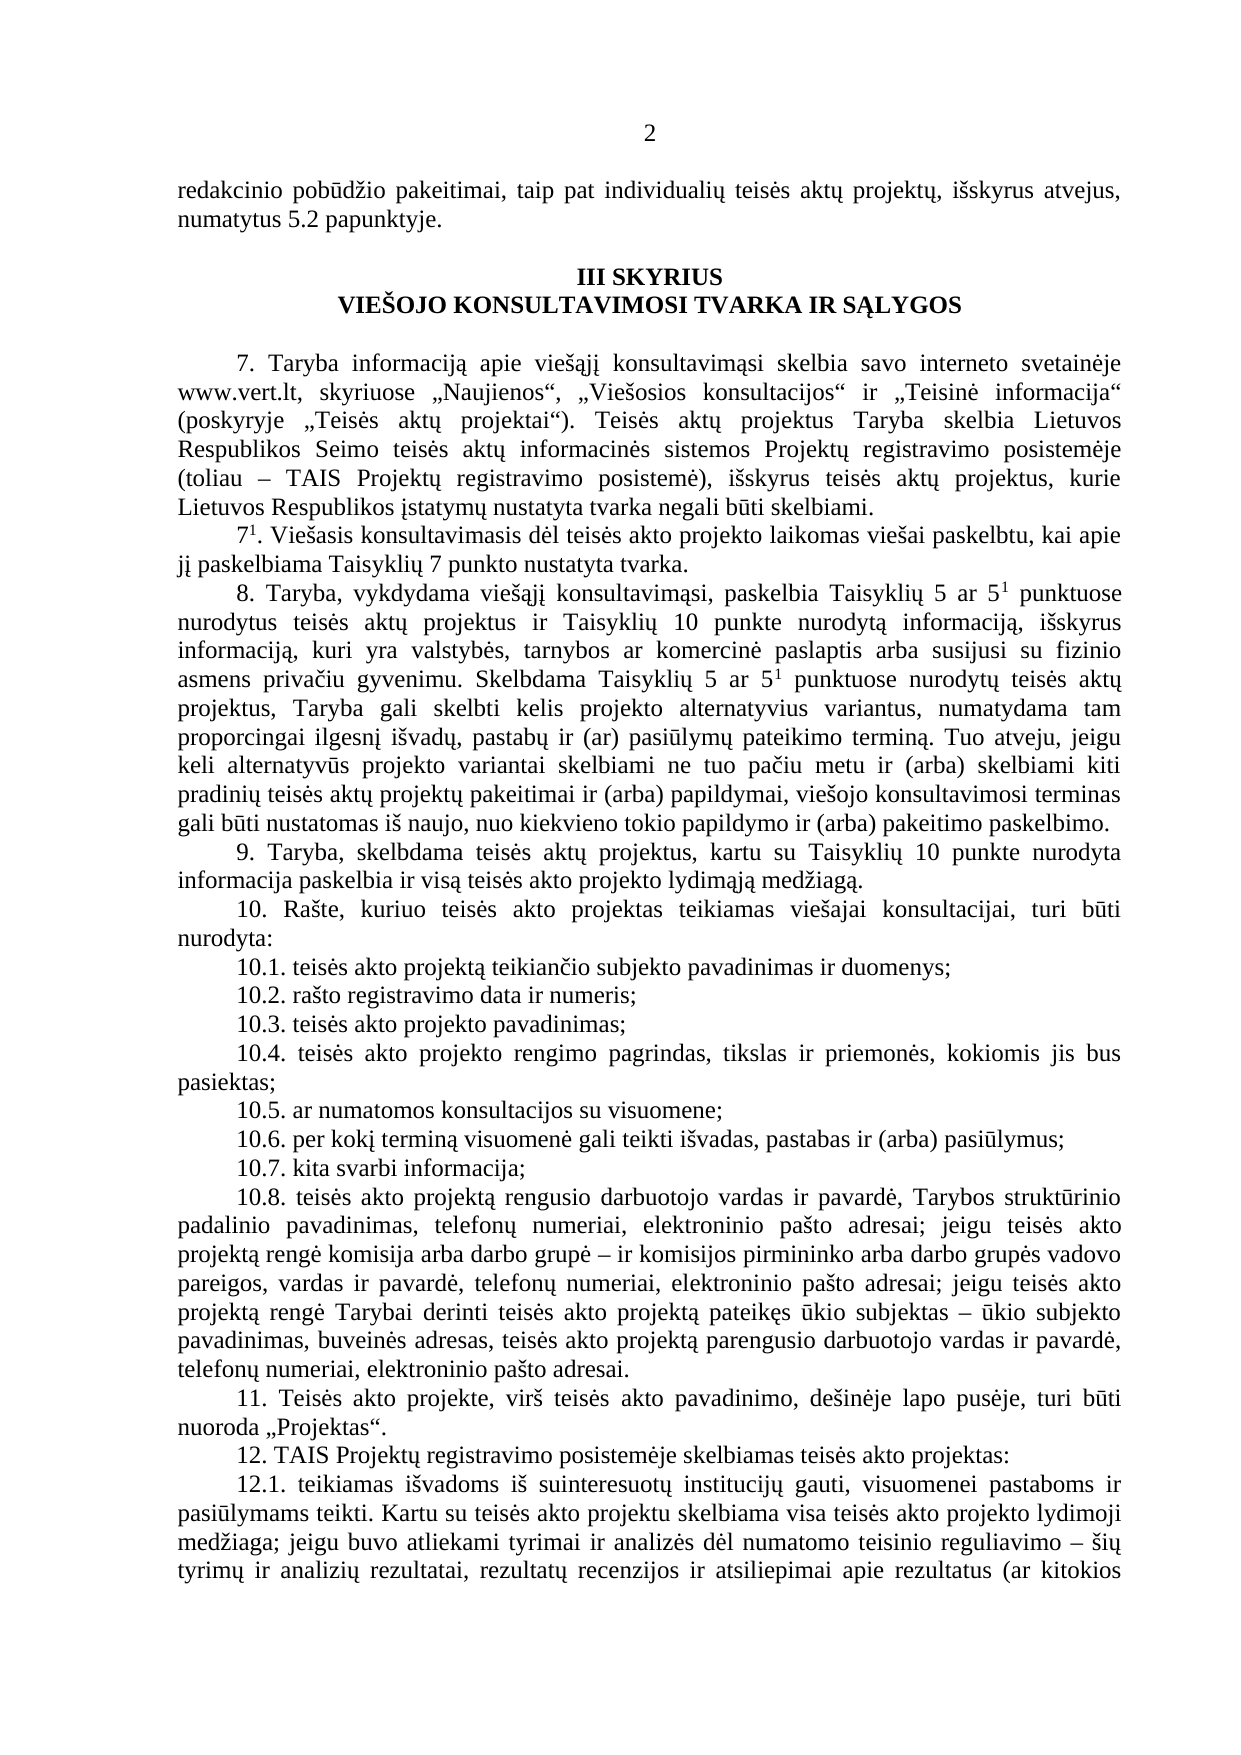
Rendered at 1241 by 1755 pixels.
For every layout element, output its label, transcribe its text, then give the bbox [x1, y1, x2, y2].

text 9. Taryba, skelbdama teisės aktų projektus, kartu su Taisyklių 10 punkte nurodyta informacija paskelbia ir visą teisės akto projekto lydimąją medžiagą. [177, 837, 1122, 894]
text 71. Viešasis konsultavimasis dėl teisės akto projekto laikomas viešai paskelbtu, kai apie jį paskelbiama Taisyklių 7 punkto nustatyta tvarka. [177, 521, 1122, 578]
text VIEŠOJO KONSULTAVIMOSI TVARKA IR SĄLYGOS [177, 291, 1122, 319]
text 10. Rašte, kuriuo teisės akto projektas teikiamas viešajai konsultacijai, turi būti nurodyta: [177, 894, 1122, 952]
text 7. Taryba informaciją apie viešąjį konsultavimąsi skelbia savo interneto svetainėje www.vert.lt, skyriuose „Naujienos“, „Viešosios konsultacijos“ ir „Teisinė informacija“ (poskyryje „Teisės aktų projektai“). Teisės aktų projektus Taryba skelbia Lietuvos Respublikos Seimo teisės aktų informacinės sistemos Projektų registravimo posistemėje (toliau – TAIS Projektų registravimo posistemė), išskyrus teisės aktų projektus, kurie Lietuvos Respublikos įstatymų nustatyta tvarka negali būti skelbiami. [177, 348, 1122, 521]
text 10.7. kita svarbi informacija; [177, 1153, 1122, 1182]
text 10.4. teisės akto projekto rengimo pagrindas, tikslas ir priemonės, kokiomis jis bus pasiektas; [177, 1038, 1122, 1096]
text 11. Teisės akto projekte, virš teisės akto pavadinimo, dešinėje lapo pusėje, turi būti nuoroda „Projektas“. [177, 1383, 1122, 1441]
text 10.3. teisės akto projekto pavadinimas; [177, 1009, 1122, 1038]
text 10.1. teisės akto projektą teikiančio subjekto pavadinimas ir duomenys; [177, 952, 1122, 981]
text 10.6. per kokį terminą visuomenė gali teikti išvadas, pastabas ir (arba) pasiūlymus; [177, 1124, 1122, 1153]
text redakcinio pobūdžio pakeitimai, taip pat individualių teisės aktų projektų, išskyrus atvejus, numatytus 5.2 papunktyje. [177, 176, 1122, 233]
text 8. Taryba, vykdydama viešąjį konsultavimąsi, paskelbia Taisyklių 5 ar 51 punktuose nurodytus teisės aktų projektus ir Taisyklių 10 punkte nurodytą informaciją, išskyrus informaciją, kuri yra valstybės, tarnybos ar komercinė paslaptis arba susijusi su fizinio asmens privačiu gyvenimu. Skelbdama Taisyklių 5 ar 51 punktuose nurodytų teisės aktų projektus, Taryba gali skelbti kelis projekto alternatyvius variantus, numatydama tam proporcingai ilgesnį išvadų, pastabų ir (ar) pasiūlymų pateikimo terminą. Tuo atveju, jeigu keli alternatyvūs projekto variantai skelbiami ne tuo pačiu metu ir (arba) skelbiami kiti pradinių teisės aktų projektų pakeitimai ir (arba) papildymai, viešojo konsultavimosi terminas gali būti nustatomas iš naujo, nuo kiekvieno tokio papildymo ir (arba) pakeitimo paskelbimo. [177, 578, 1122, 837]
text 10.2. rašto registravimo data ir numeris; [177, 981, 1122, 1009]
text 12.1. teikiamas išvadoms iš suinteresuotų institucijų gauti, visuomenei pastaboms ir pasiūlymams teikti. Kartu su teisės akto projektu skelbiama visa teisės akto projekto lydimoji medžiaga; jeigu buvo atliekami tyrimai ir analizės dėl numatomo teisinio reguliavimo – šių tyrimų ir analizių rezultatai, rezultatų recenzijos ir atsiliepimai apie rezultatus (ar kitokios [177, 1469, 1122, 1584]
text 10.5. ar numatomos konsultacijos su visuomene; [177, 1096, 1122, 1124]
text III SKYRIUS [177, 262, 1122, 291]
text 12. TAIS Projektų registravimo posistemėje skelbiamas teisės akto projektas: [177, 1441, 1122, 1469]
text 10.8. teisės akto projektą rengusio darbuotojo vardas ir pavardė, Tarybos struktūrinio padalinio pavadinimas, telefonų numeriai, elektroninio pašto adresai; jeigu teisės akto projektą rengė komisija arba darbo grupė – ir komisijos pirmininko arba darbo grupės vadovo pareigos, vardas ir pavardė, telefonų numeriai, elektroninio pašto adresai; jeigu teisės akto projektą rengė Tarybai derinti teisės akto projektą pateikęs ūkio subjektas – ūkio subjekto pavadinimas, buveinės adresas, teisės akto projektą parengusio darbuotojo vardas ir pavardė, telefonų numeriai, elektroninio pašto adresai. [177, 1182, 1122, 1383]
